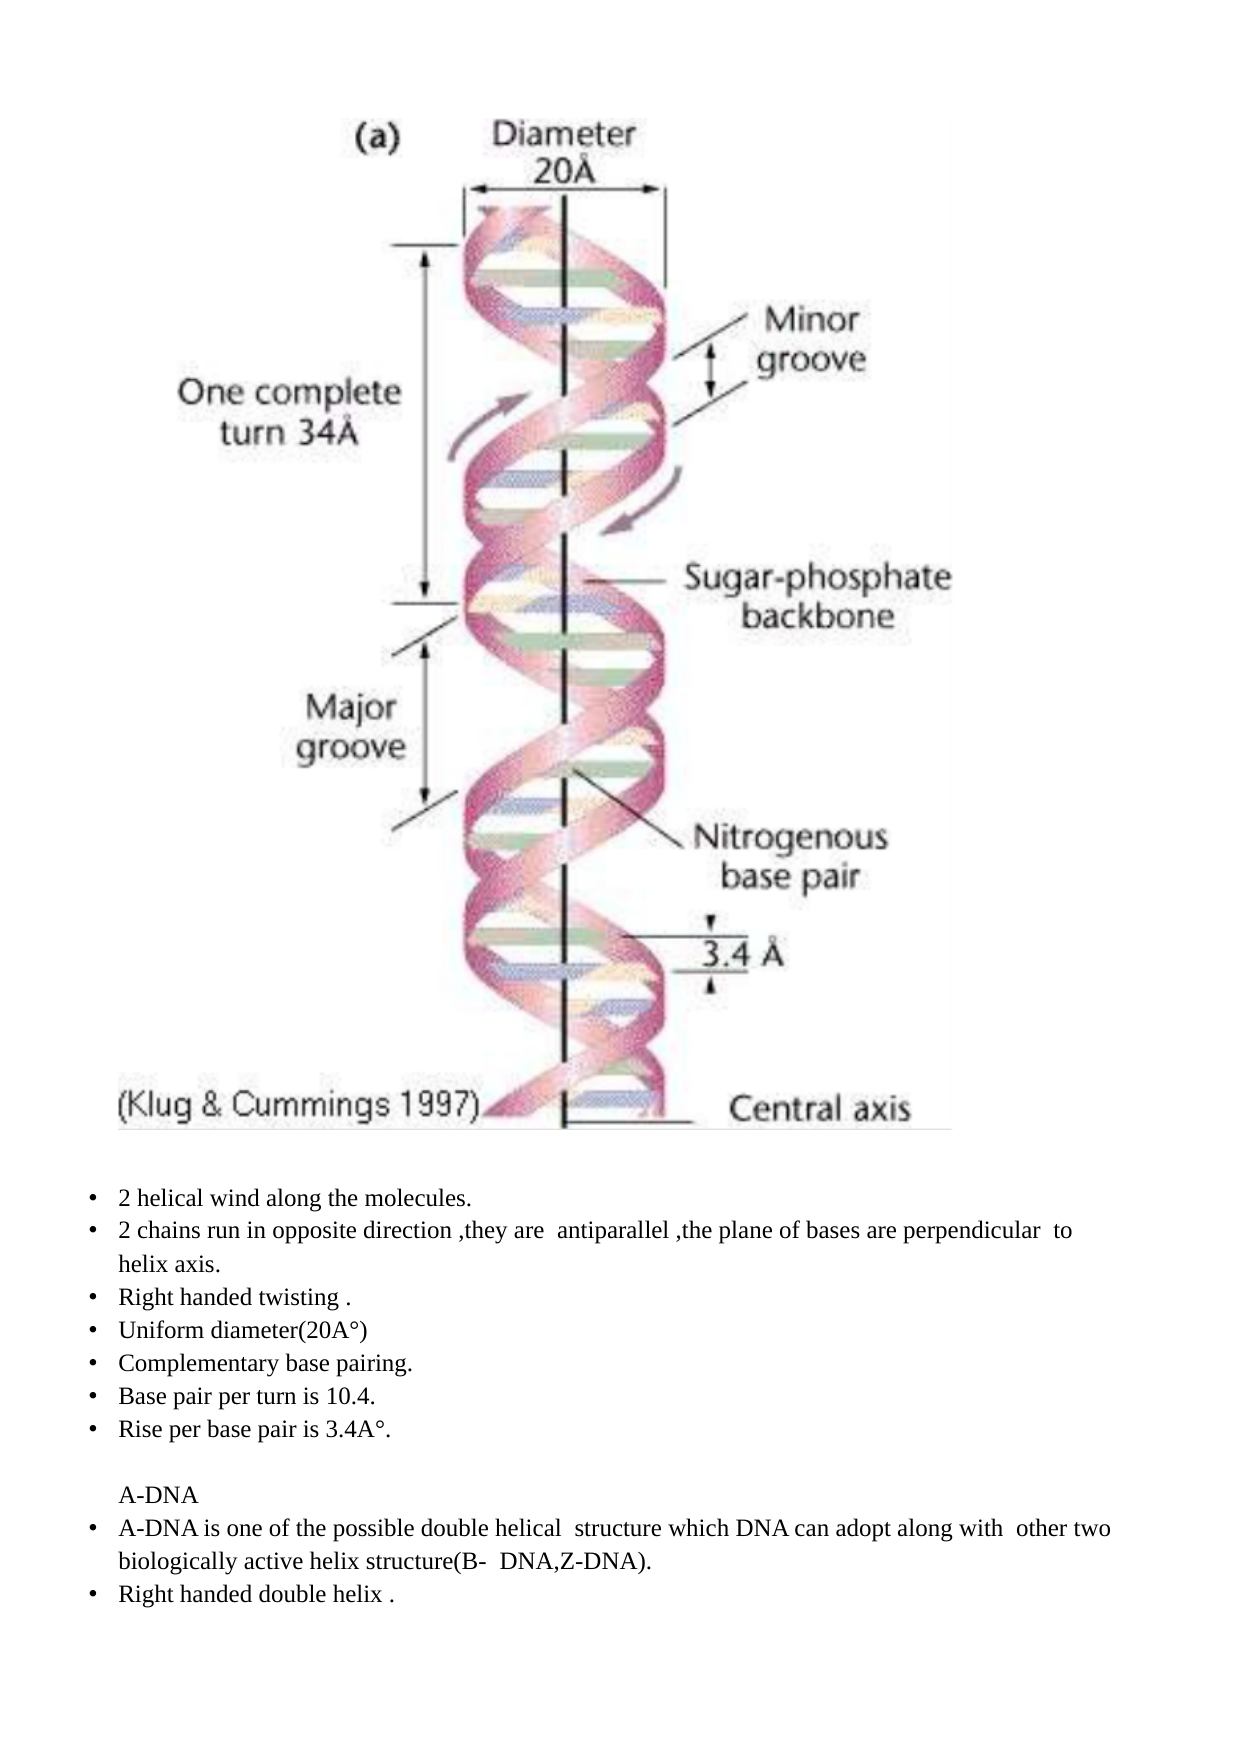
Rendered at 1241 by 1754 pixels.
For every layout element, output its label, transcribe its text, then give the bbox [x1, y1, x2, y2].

list A-DNA is one of the possible double helical structure which DNA can adopt along with other two biologically active helix structure(B- DNA,Z-DNA). [118, 1513, 1122, 1574]
list 2 helical wind along the molecules. [118, 1183, 1122, 1211]
list Uniform diameter(20A°) [118, 1315, 1122, 1343]
list Complementary base pairing. [118, 1348, 1122, 1376]
picture [118, 118, 953, 1131]
list 2 chains run in opposite direction ,they are antiparallel ,the plane of bases are perpendicular to helix axis. [118, 1216, 1122, 1277]
list Rise per base pair is 3.4A°. [118, 1414, 1122, 1442]
text A-DNA [118, 1480, 1122, 1508]
list Right handed double helix . [118, 1579, 1122, 1608]
list Base pair per turn is 10.4. [118, 1381, 1122, 1409]
list Right handed twisting . [118, 1282, 1122, 1310]
